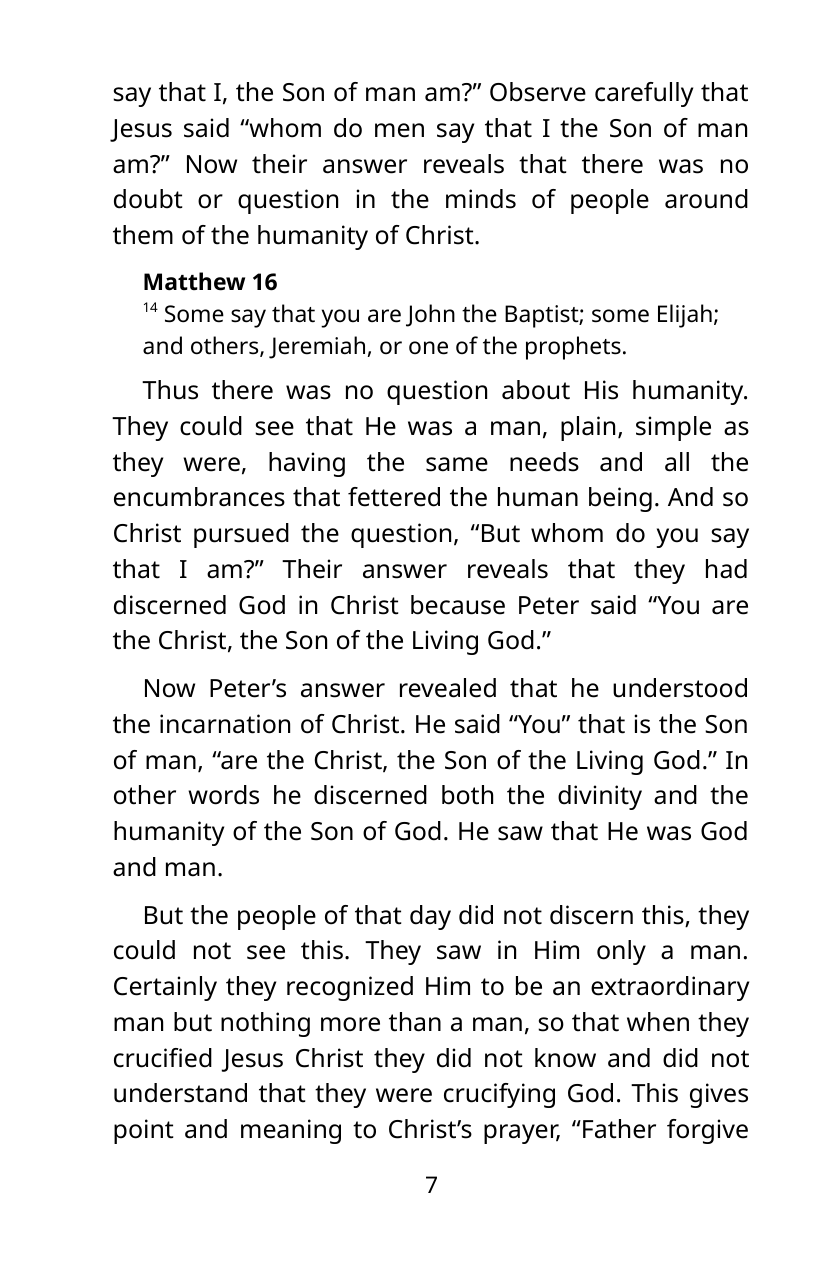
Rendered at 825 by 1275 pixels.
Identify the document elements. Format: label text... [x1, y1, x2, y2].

text say that I, the Son of man am?” Observe carefully that Jesus said “whom do men say that I the Son of man am?” Now their answer reveals that there was no doubt or question in the minds of people around them of the humanity of Christ. [112, 75, 750, 252]
text Now Peter’s answer revealed that he understood the incarnation of Christ. He said “You” that is the Son of man, “are the Christ, the Son of the Living God.” In other words he discerned both the divinity and the humanity of the Son of God. He saw that He was God and man. [112, 671, 750, 883]
text But the people of that day did not discern this, they could not see this. They saw in Him only a man. Certainly they recognized Him to be an extraordinary man but nothing more than a man, so that when they crucified Jesus Christ they did not know and did not understand that they were crucifying God. This gives point and meaning to Christ’s prayer, “Father forgive [112, 897, 750, 1146]
text 14 Some say that you are John the Baptist; some Elijah; and others, Jeremiah, or one of the prophets. [142, 298, 720, 361]
text Thus there was no question about His humanity. They could see that He was a man, plain, simple as they were, having the same needs and all the encumbrances that fettered the human being. And so Christ pursued the question, “But whom do you say that I am?” Their answer reveals that they had discerned God in Christ because Peter said “You are the Christ, the Son of the Living God.” [112, 373, 750, 657]
text Matthew 16 [142, 266, 750, 297]
